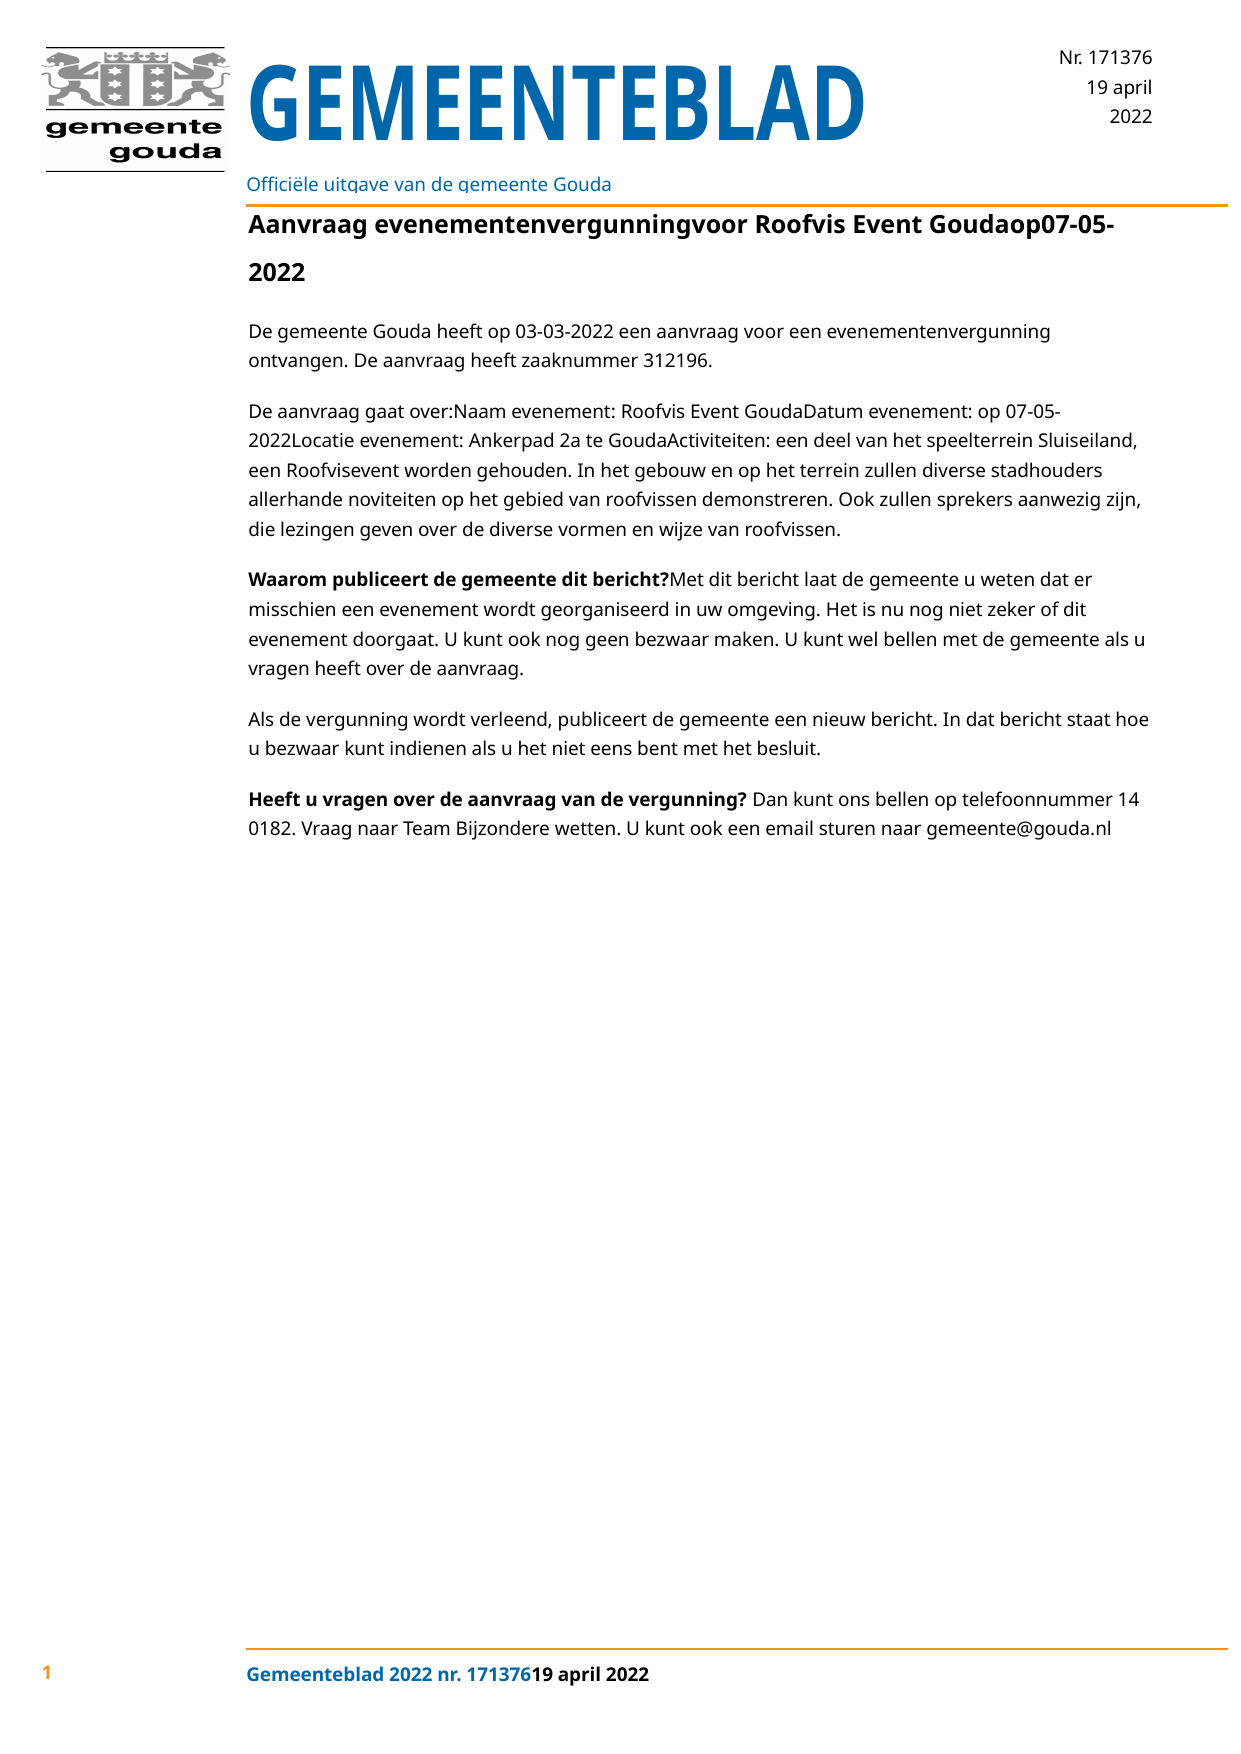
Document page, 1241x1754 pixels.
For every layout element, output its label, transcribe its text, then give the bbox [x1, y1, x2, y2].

text Aanvraag evenementenvergunningvoor Roofvis Event Goudaop07-05-2022 [248, 207, 1152, 288]
text De aanvraag gaat over:Naam evenement: Roofvis Event GoudaDatum evenement: op 07-05-2022Locatie evenement: Ankerpad 2a te GoudaActiviteiten: een deel van het speelterrein Sluiseiland, een Roofvisevent worden gehouden. In het gebouw en op het terrein zullen diverse stadhouders allerhande noviteiten op het gebied van roofvissen demonstreren. Ook zullen sprekers aanwezig zijn, die lezingen geven over de diverse vormen en wijze van roofvissen. [248, 398, 1152, 542]
picture [41, 47, 231, 172]
text Heeft u vragen over de aanvraag van de vergunning? Dan kunt ons bellen op telefoonnummer 14 0182. Vraag naar Team Bijzondere wetten. U kunt ook een email sturen naar gemeente@gouda.nl [248, 786, 1152, 841]
text Als de vergunning wordt verleend, publiceert de gemeente een nieuw bericht. In dat bericht staat hoe u bezwaar kunt indienen als u het niet eens bent met het besluit. [248, 706, 1152, 761]
text De gemeente Gouda heeft op 03-03-2022 een aanvraag voor een evenementenvergunning ontvangen. De aanvraag heeft zaaknummer 312196. [248, 318, 1152, 373]
text Waarom publiceert de gemeente dit bericht?Met dit bericht laat de gemeente u weten dat er misschien een evenement wordt georganiseerd in uw omgeving. Het is nu nog niet zeker of dit evenement doorgaat. U kunt ook nog geen bezwaar maken. U kunt wel bellen met de gemeente als u vragen heeft over de aanvraag. [248, 567, 1152, 681]
